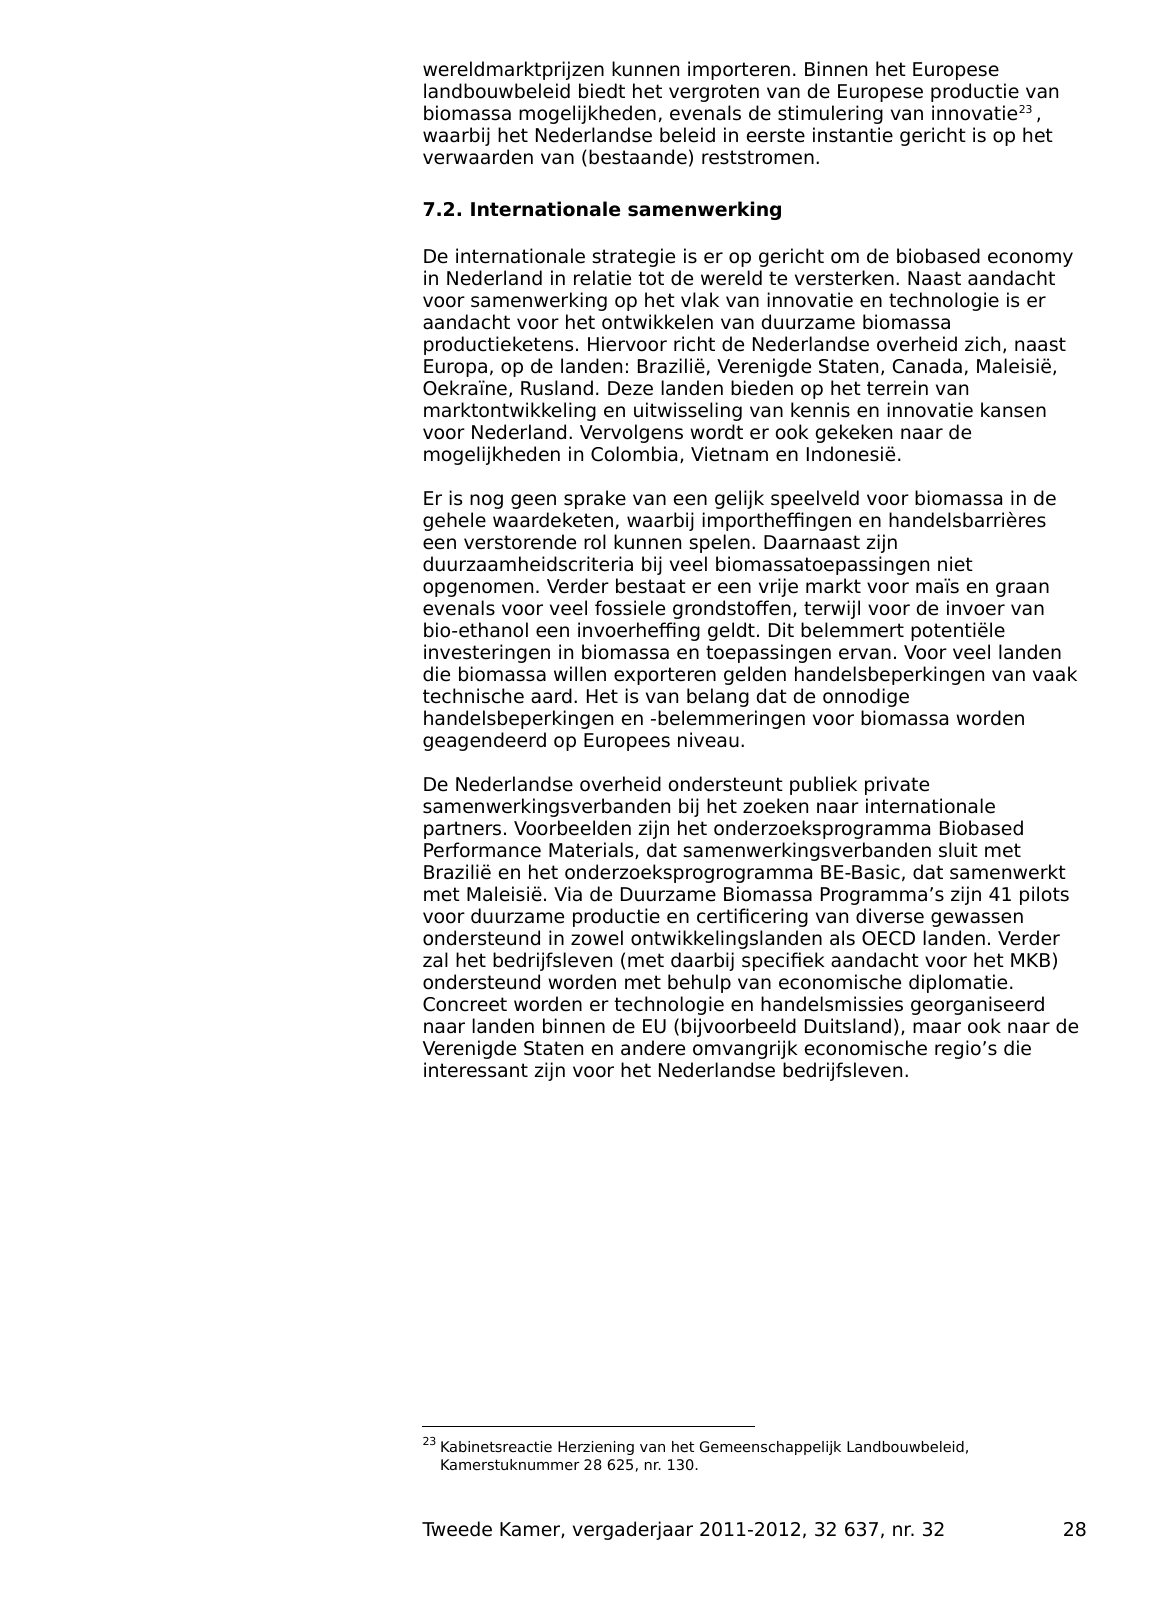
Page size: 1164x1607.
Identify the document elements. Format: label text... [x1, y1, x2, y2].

text De Nederlandse overheid ondersteunt publiek private samenwerkingsverbanden bij het zoeken naar internationale partners. Voorbeelden zijn het onderzoeksprogramma Biobased Performance Materials, dat samenwerkingsverbanden sluit met Brazilië en het onderzoeksprogrogramma BE-Basic, dat samenwerkt met Maleisië. Via de Duurzame Biomassa Programma’s zijn 41 pilots voor duurzame productie en certificering van diverse gewassen ondersteund in zowel ontwikkelingslanden als OECD landen. Verder zal het bedrijfsleven (met daarbij specifiek aandacht voor het MKB) ondersteund worden met behulp van economische diplomatie. Concreet worden er technologie en handelsmissies georganiseerd naar landen binnen de EU (bijvoorbeeld Duitsland), maar ook naar de Verenigde Staten en andere omvangrijk economische regio’s die interessant zijn voor het Nederlandse bedrijfsleven. [422, 774, 1087, 1082]
text wereldmarktprijzen kunnen importeren. Binnen het Europese landbouwbeleid biedt het vergroten van de Europese productie van biomassa mogelijkheden, evenals de stimulering van innovatie, waarbij het Nederlandse beleid in eerste instantie gericht is op het verwaarden van (bestaande) reststromen. [422, 59, 1087, 169]
text De internationale strategie is er op gericht om de biobased economy in Nederland in relatie tot de wereld te versterken. Naast aandacht voor samenwerking op het vlak van innovatie en technologie is er aandacht voor het ontwikkelen van duurzame biomassa productieketens. Hiervoor richt de Nederlandse overheid zich, naast Europa, op de landen: Brazilië, Verenigde Staten, Canada, Maleisië, Oekraïne, Rusland. Deze landen bieden op het terrein van marktontwikkeling en uitwisseling van kennis en innovatie kansen voor Nederland. Vervolgens wordt er ook gekeken naar de mogelijkheden in Colombia, Vietnam en Indonesië. [422, 246, 1087, 466]
subtitle 7.2. Internationale samenwerking [422, 199, 1087, 221]
text Kabinetsreactie Herziening van het Gemeenschappelijk Landbouwbeleid, Kamerstuknummer 28 625, nr. 130. [422, 1435, 1087, 1474]
text Er is nog geen sprake van een gelijk speelveld voor biomassa in de gehele waardeketen, waarbij importheffingen en handelsbarrières een verstorende rol kunnen spelen. Daarnaast zijn duurzaamheidscriteria bij veel biomassatoepassingen niet opgenomen. Verder bestaat er een vrije markt voor maïs en graan evenals voor veel fossiele grondstoffen, terwijl voor de invoer van bio-ethanol een invoerheffing geldt. Dit belemmert potentiële investeringen in biomassa en toepassingen ervan. Voor veel landen die biomassa willen exporteren gelden handelsbeperkingen van vaak technische aard. Het is van belang dat de onnodige handelsbeperkingen en -belemmeringen voor biomassa worden geagendeerd op Europees niveau. [422, 488, 1087, 752]
